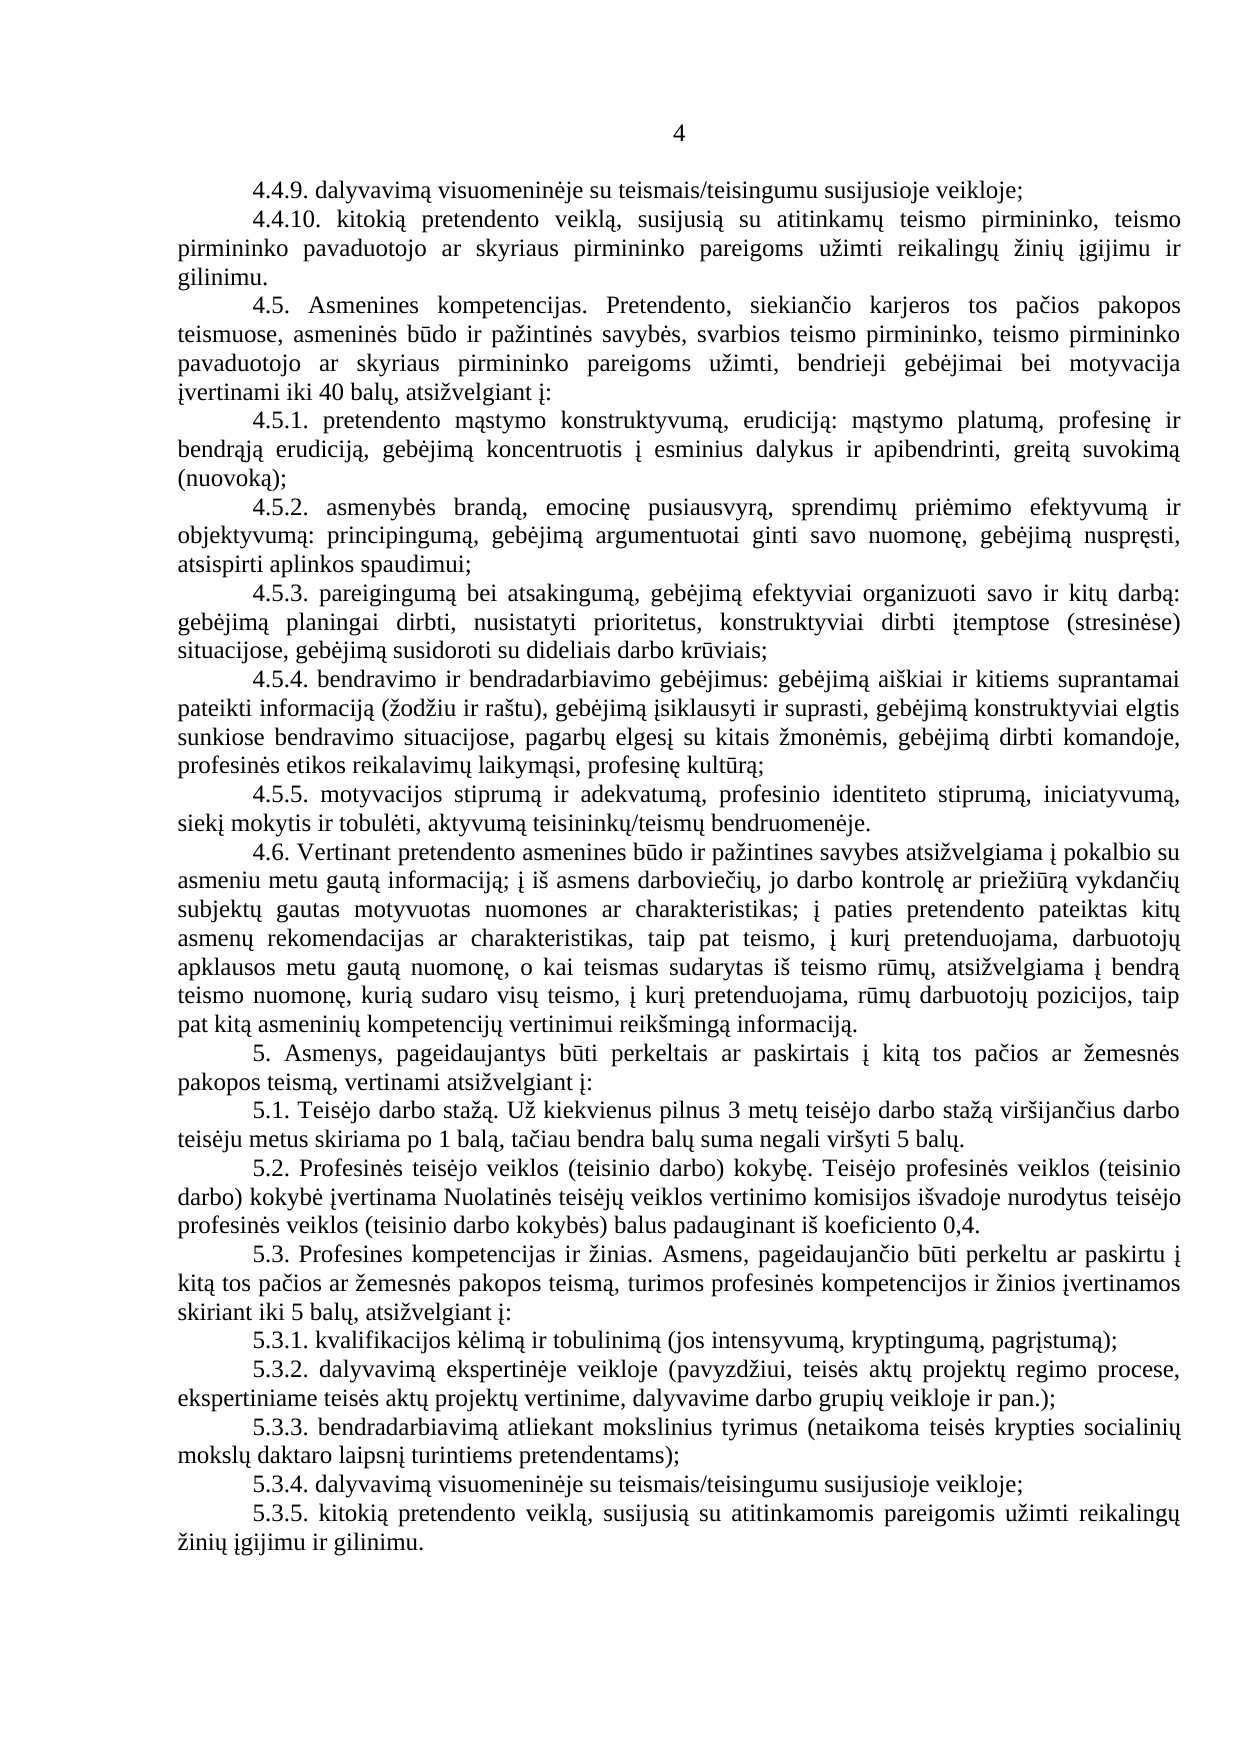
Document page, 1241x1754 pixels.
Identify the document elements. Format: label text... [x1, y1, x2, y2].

text 4.5.5. motyvacijos stiprumą ir adekvatumą, profesinio identiteto stiprumą, iniciatyvumą, siekį mokytis ir tobulėti, aktyvumą teisininkų/teismų bendruomenėje. [177, 779, 1181, 837]
text 5.3.4. dalyvavimą visuomeninėje su teismais/teisingumu susijusioje veikloje; [177, 1469, 1181, 1498]
text 4.5. Asmenines kompetencijas. Pretendento, siekiančio karjeros tos pačios pakopos teismuose, asmeninės būdo ir pažintinės savybės, svarbios teismo pirmininko, teismo pirmininko pavaduotojo ar skyriaus pirmininko pareigoms užimti, bendrieji gebėjimai bei motyvacija įvertinami iki 40 balų, atsižvelgiant į: [177, 291, 1181, 406]
text 5. Asmenys, pageidaujantys būti perkeltais ar paskirtais į kitą tos pačios ar žemesnės pakopos teismą, vertinami atsižvelgiant į: [177, 1038, 1181, 1096]
text 5.3.2. dalyvavimą ekspertinėje veikloje (pavyzdžiui, teisės aktų projektų regimo procese, ekspertiniame teisės aktų projektų vertinime, dalyvavime darbo grupių veikloje ir pan.); [177, 1354, 1181, 1412]
text 4.4.9. dalyvavimą visuomeninėje su teismais/teisingumu susijusioje veikloje; [177, 176, 1181, 204]
text 4.5.1. pretendento mąstymo konstruktyvumą, erudiciją: mąstymo platumą, profesinę ir bendrąją erudiciją, gebėjimą koncentruotis į esminius dalykus ir apibendrinti, greitą suvokimą (nuovoką); [177, 406, 1181, 492]
text 4.6. Vertinant pretendento asmenines būdo ir pažintines savybes atsižvelgiama į pokalbio su asmeniu metu gautą informaciją; į iš asmens darboviečių, jo darbo kontrolę ar priežiūrą vykdančių subjektų gautas motyvuotas nuomones ar charakteristikas; į paties pretendento pateiktas kitų asmenų rekomendacijas ar charakteristikas, taip pat teismo, į kurį pretenduojama, darbuotojų apklausos metu gautą nuomonę, o kai teismas sudarytas iš teismo rūmų, atsižvelgiama į bendrą teismo nuomonę, kurią sudaro visų teismo, į kurį pretenduojama, rūmų darbuotojų pozicijos, taip pat kitą asmeninių kompetencijų vertinimui reikšmingą informaciją. [177, 837, 1181, 1038]
text 5.3. Profesines kompetencijas ir žinias. Asmens, pageidaujančio būti perkeltu ar paskirtu į kitą tos pačios ar žemesnės pakopos teismą, turimos profesinės kompetencijos ir žinios įvertinamos skiriant iki 5 balų, atsižvelgiant į: [177, 1239, 1181, 1326]
text 5.1. Teisėjo darbo stažą. Už kiekvienus pilnus 3 metų teisėjo darbo stažą viršijančius darbo teisėju metus skiriama po 1 balą, tačiau bendra balų suma negali viršyti 5 balų. [177, 1096, 1181, 1153]
text 4.5.4. bendravimo ir bendradarbiavimo gebėjimus: gebėjimą aiškiai ir kitiems suprantamai pateikti informaciją (žodžiu ir raštu), gebėjimą įsiklausyti ir suprasti, gebėjimą konstruktyviai elgtis sunkiose bendravimo situacijose, pagarbų elgesį su kitais žmonėmis, gebėjimą dirbti komandoje, profesinės etikos reikalavimų laikymąsi, profesinę kultūrą; [177, 664, 1181, 779]
text 5.2. Profesinės teisėjo veiklos (teisinio darbo) kokybę. Teisėjo profesinės veiklos (teisinio darbo) kokybė įvertinama Nuolatinės teisėjų veiklos vertinimo komisijos išvadoje nurodytus teisėjo profesinės veiklos (teisinio darbo kokybės) balus padauginant iš koeficiento 0,4. [177, 1153, 1181, 1239]
text 5.3.5. kitokią pretendento veiklą, susijusią su atitinkamomis pareigomis užimti reikalingų žinių įgijimu ir gilinimu. [177, 1498, 1181, 1556]
text 5.3.3. bendradarbiavimą atliekant mokslinius tyrimus (netaikoma teisės krypties socialinių mokslų daktaro laipsnį turintiems pretendentams); [177, 1412, 1181, 1469]
text 4.5.2. asmenybės brandą, emocinę pusiausvyrą, sprendimų priėmimo efektyvumą ir objektyvumą: principingumą, gebėjimą argumentuotai ginti savo nuomonę, gebėjimą nuspręsti, atsispirti aplinkos spaudimui; [177, 492, 1181, 578]
text 4.4.10. kitokią pretendento veiklą, susijusią su atitinkamų teismo pirmininko, teismo pirmininko pavaduotojo ar skyriaus pirmininko pareigoms užimti reikalingų žinių įgijimu ir gilinimu. [177, 204, 1181, 291]
text 4.5.3. pareigingumą bei atsakingumą, gebėjimą efektyviai organizuoti savo ir kitų darbą: gebėjimą planingai dirbti, nusistatyti prioritetus, konstruktyviai dirbti įtemptose (stresinėse) situacijose, gebėjimą susidoroti su dideliais darbo krūviais; [177, 578, 1181, 664]
text 5.3.1. kvalifikacijos kėlimą ir tobulinimą (jos intensyvumą, kryptingumą, pagrįstumą); [177, 1326, 1181, 1354]
